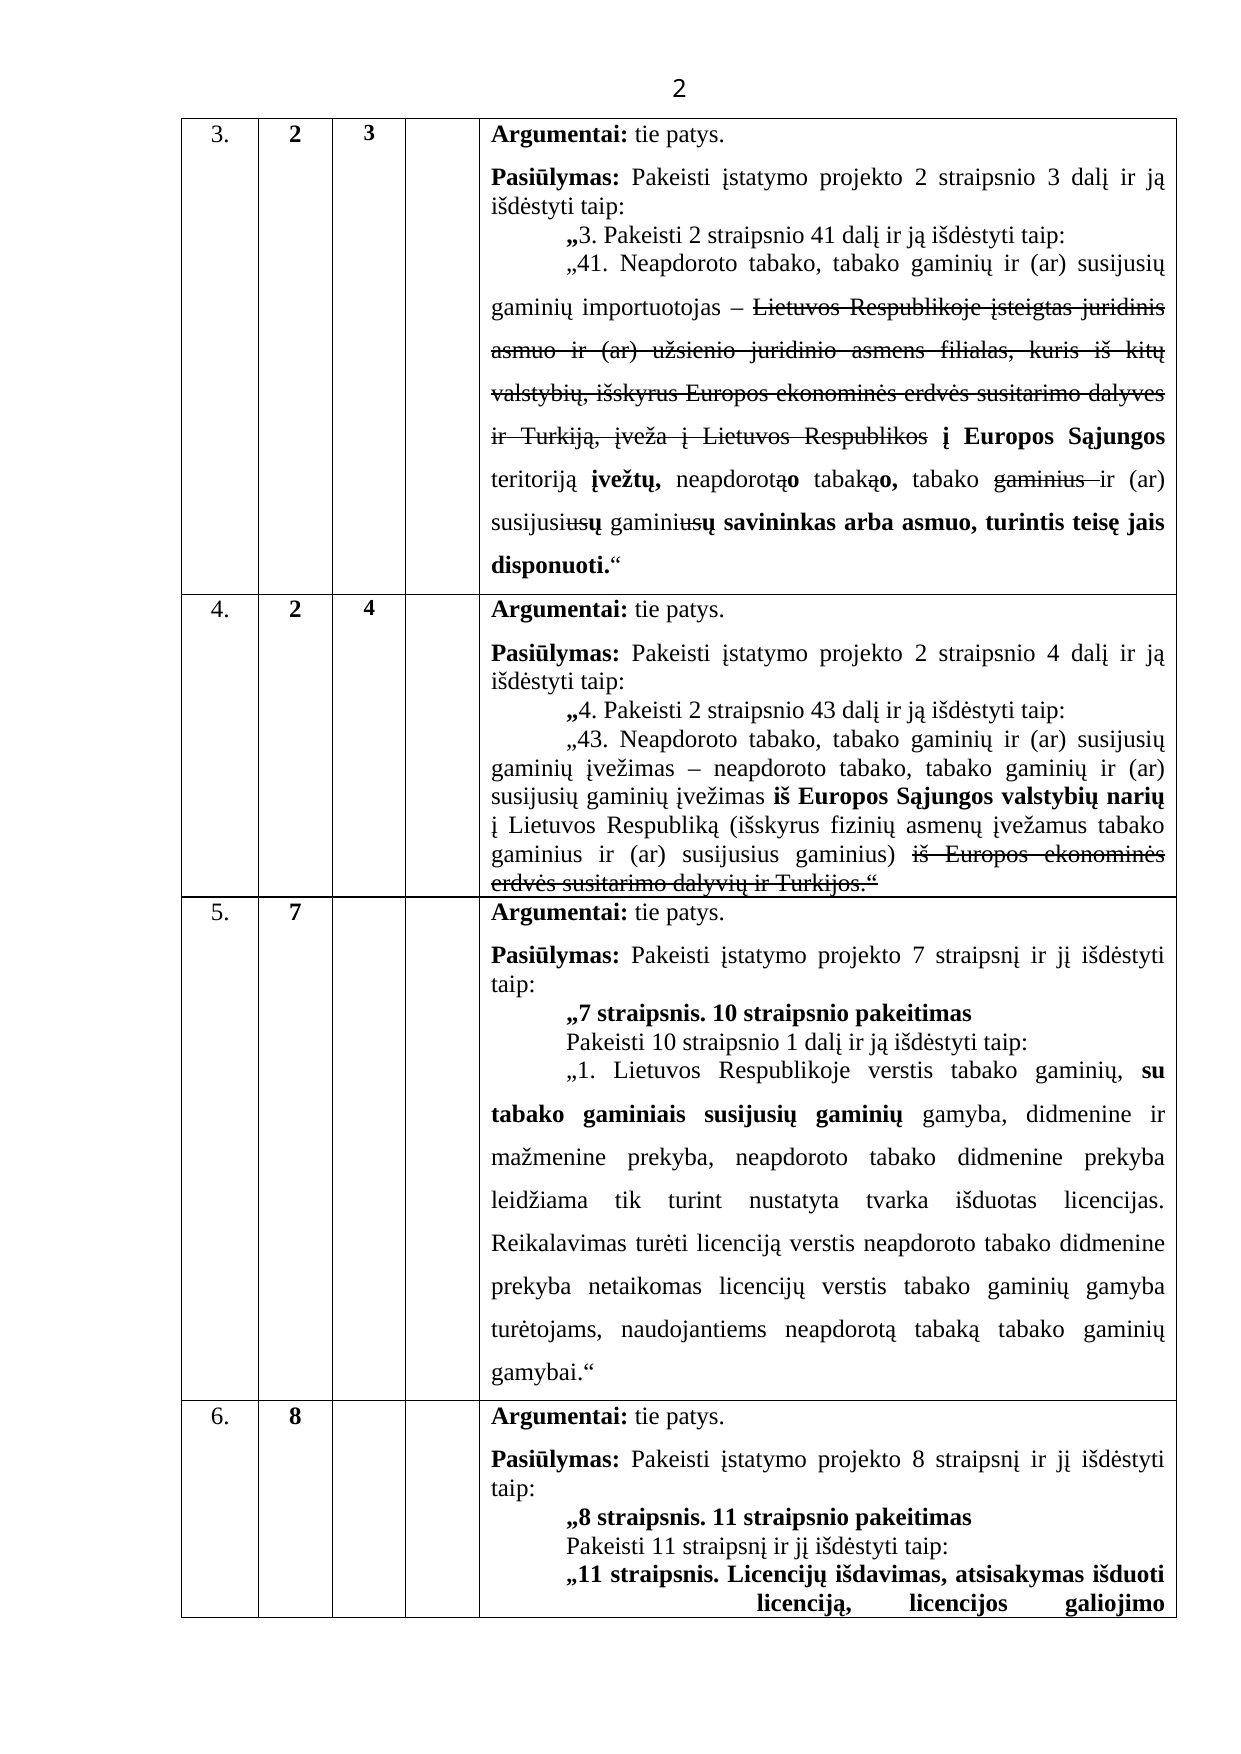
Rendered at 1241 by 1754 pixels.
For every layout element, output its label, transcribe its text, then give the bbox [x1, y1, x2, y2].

table_cell [406, 1401, 479, 1617]
table_cell 7 [259, 898, 332, 1400]
table_cell Argumentai: tie patys. Pasiūlymas: Pakeisti įstatymo projekto 2 straipsnio 4 dalį ir ją išdėstyti taip: „4. Pakeisti 2 straipsnio 43 dalį ir ją išdėstyti taip: „43. Neapdoroto tabako, tabako gaminių ir (ar) susijusių gaminių įvežimas – neapdoroto tabako, tabako gaminių ir (ar) susijusių gaminių įvežimas iš Europos Sąjungos valstybių narių į Lietuvos Respubliką (išskyrus fizinių asmenų įvežamus tabako gaminius ir (ar) susijusius gaminius) iš Europos ekonominės erdvės susitarimo dalyvių ir Turkijos.“ [480, 595, 1176, 896]
table_cell Argumentai: tie patys. Pasiūlymas: Pakeisti įstatymo projekto 8 straipsnį ir jį išdėstyti taip: „8 straipsnis. 11 straipsnio pakeitimas Pakeisti 11 straipsnį ir jį išdėstyti taip: „11 straipsnis. Licencijų išdavimas, atsisakymas išduoti licenciją, licencijos galiojimo [480, 1401, 1176, 1617]
table_cell 2 [259, 595, 332, 896]
table_cell 8 [259, 1401, 332, 1617]
table_cell [406, 898, 479, 1400]
table_cell [333, 1401, 405, 1617]
table_cell [333, 898, 405, 1400]
table_cell [406, 595, 479, 896]
table_cell 3. [182, 119, 258, 593]
table_cell 4. [182, 595, 258, 896]
table_cell Argumentai: tie patys. Pasiūlymas: Pakeisti įstatymo projekto 7 straipsnį ir jį išdėstyti taip: „7 straipsnis. 10 straipsnio pakeitimas Pakeisti 10 straipsnio 1 dalį ir ją išdėstyti taip: „1. Lietuvos Respublikoje verstis tabako gaminių, su tabako gaminiais susijusių gaminių gamyba, didmenine ir mažmenine prekyba, neapdoroto tabako didmenine prekyba leidžiama tik turint nustatyta tvarka išduotas licencijas. Reikalavimas turėti licenciją verstis neapdoroto tabako didmenine prekyba netaikomas licencijų verstis tabako gaminių gamyba turėtojams, naudojantiems neapdorotą tabaką tabako gaminių gamybai.“ [480, 898, 1176, 1400]
table_cell 3 [333, 119, 405, 593]
table_cell 6. [182, 1401, 258, 1617]
table_cell 2 [259, 119, 332, 593]
table_cell 5. [182, 898, 258, 1400]
table_cell 4 [333, 595, 405, 896]
table_cell [406, 119, 479, 593]
table_cell Argumentai: tie patys. Pasiūlymas: Pakeisti įstatymo projekto 2 straipsnio 3 dalį ir ją išdėstyti taip: „3. Pakeisti 2 straipsnio 41 dalį ir ją išdėstyti taip: „41. Neapdoroto tabako, tabako gaminių ir (ar) susijusių gaminių importuotojas – Lietuvos Respublikoje įsteigtas juridinis asmuo ir (ar) užsienio juridinio asmens filialas, kuris iš kitų valstybių, išskyrus Europos ekonominės erdvės susitarimo dalyves ir Turkiją, įveža į Lietuvos Respublikos į Europos Sąjungos teritoriją įvežtų, neapdorotąo tabakąo, tabako gaminius ir (ar) susijusiusų gaminiusų savininkas arba asmuo, turintis teisę jais disponuoti.“ [480, 119, 1176, 593]
